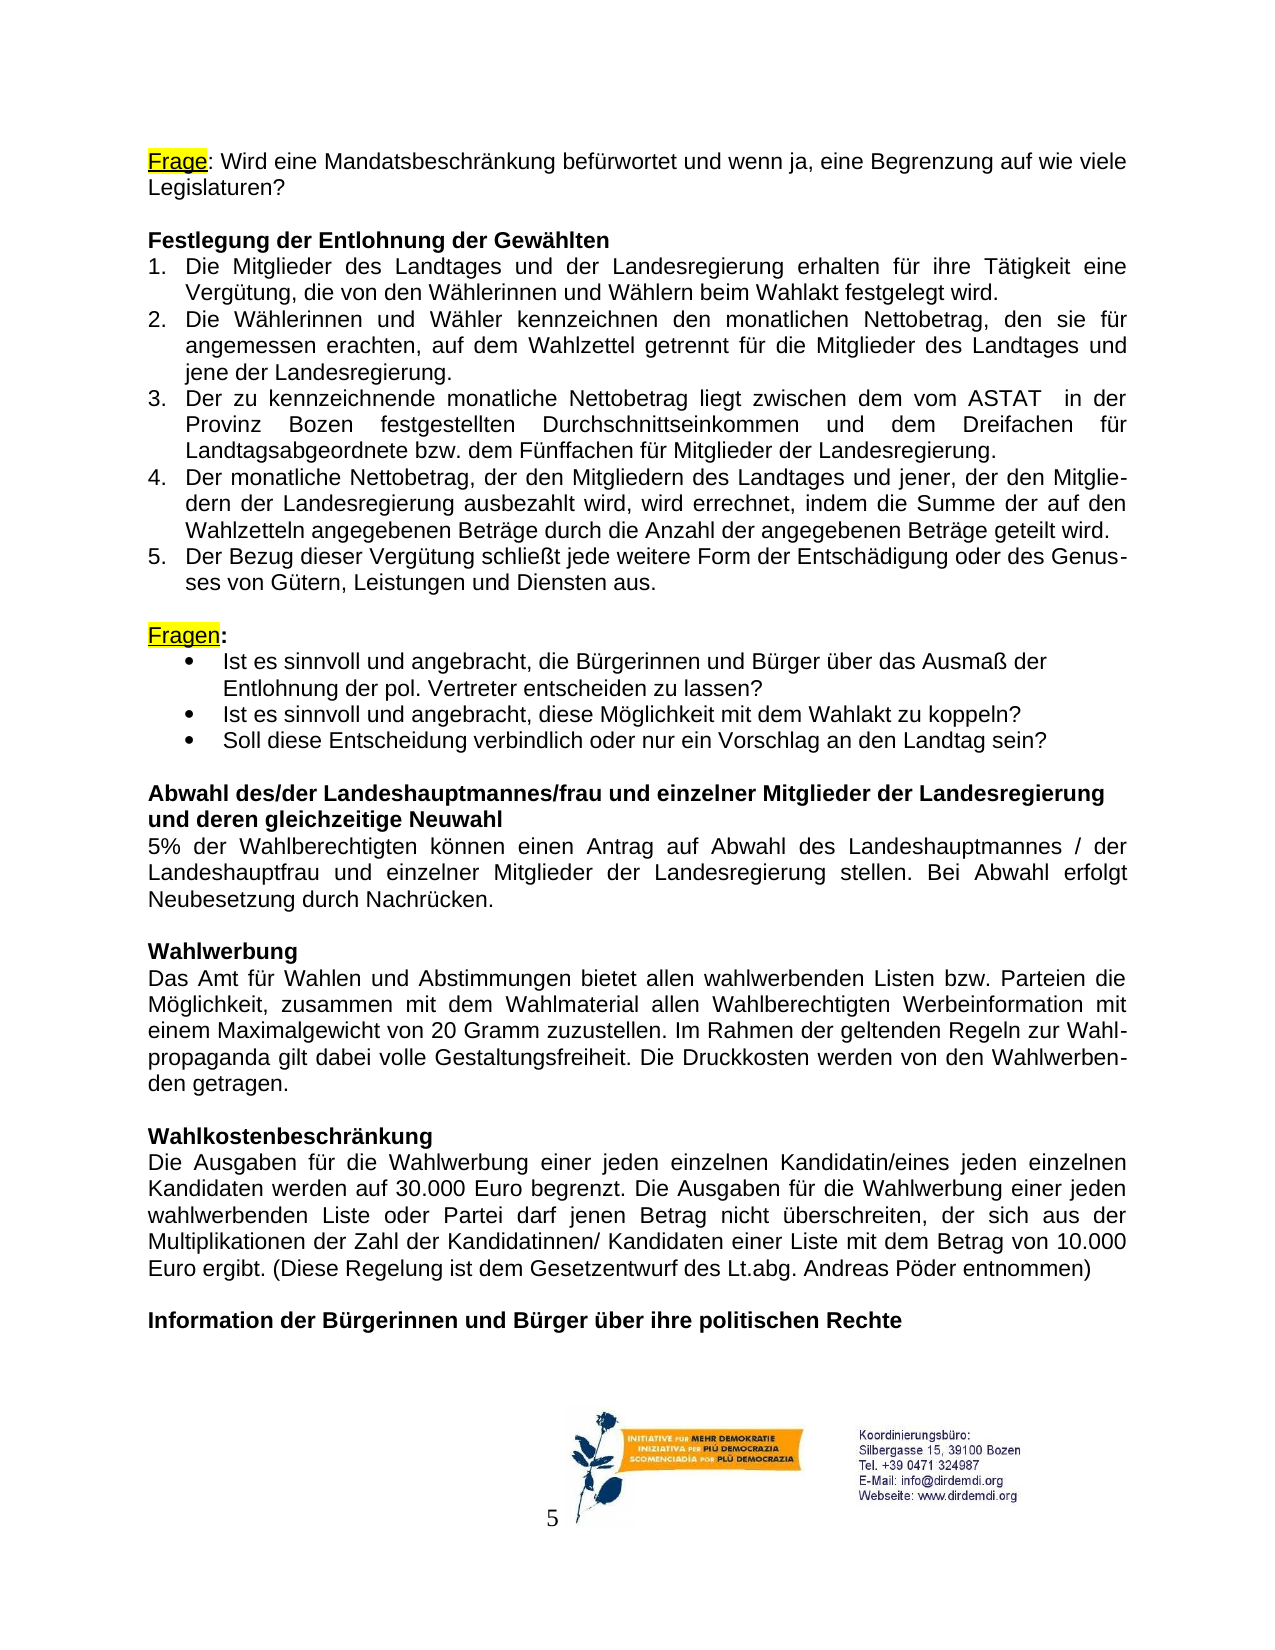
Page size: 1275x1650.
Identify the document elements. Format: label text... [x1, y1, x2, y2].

subtitle Der zu kennzeichnende monatliche Nettobetrag liegt zwischen dem vom ASTAT in der Provinz Bozen festgestellten Durchschnittseinkommen und dem Dreifachen für Landtagsabgeordnete bzw. dem Fünffachen für Mitglieder der Landesregierung. [148, 385, 1127, 464]
subtitle Die Wählerinnen und Wähler kennzeichnen den monatlichen Nettobetrag, den sie für angemessen erachten, auf dem Wahl­zettel getrennt für die Mitglieder des Landtages und jene der Landesregierung. [148, 306, 1127, 385]
subtitle Information der Bürgerinnen und Bürger über ihre politischen Rechte [148, 1307, 1127, 1333]
list Ist es sinnvoll und angebracht, die Bürgerinnen und Bürger über das Ausmaß der Entlohnung der pol. Vertreter entscheiden zu lassen? [185, 648, 1127, 701]
text Wahlkostenbeschränkung [148, 1123, 1127, 1149]
subtitle 5% der Wahlberechtigten können einen Antrag auf Abwahl des Landeshauptmannes / der Landeshauptfrau und einzelner Mitglieder der Landesregierung stellen. Bei Abwahl erfolgt Neubesetzung durch Nachrücken. [148, 833, 1127, 912]
subtitle Abwahl des/der Landeshauptmannes/frau und einzelner Mitglieder der Landesregierung und deren gleichzeitige Neuwahl [148, 780, 1127, 833]
subtitle Festlegung der Entlohnung der Gewählten [148, 227, 1127, 253]
subtitle Der Bezug dieser Vergütung schließt jede weitere Form der Entschädigung oder des Genus­ses von Gütern, Leistungen und Diensten aus. [148, 543, 1127, 596]
subtitle Der monatliche Nettobetrag, der den Mitgliedern des Landtages und jener, der den Mitglie­dern der Landesregierung ausbezahlt wird, wird errechnet, indem die Summe der auf den Wahlzetteln angegebenen Beträge durch die Anzahl der angegebenen Beträge geteilt wird. [148, 464, 1127, 543]
list Soll diese Entscheidung verbindlich oder nur ein Vorschlag an den Landtag sein? [185, 727, 1127, 754]
picture [565, 1406, 1128, 1527]
subtitle Die Mitglieder des Landtages und der Landesregierung erhalten für ihre Tätigkeit eine Vergütung, die von den Wählerinnen und Wählern beim Wahlakt festgelegt wird. [148, 253, 1127, 306]
subtitle Wahlwerbung [148, 938, 1127, 964]
subtitle Frage: Wird eine Mandatsbeschränkung befürwortet und wenn ja, eine Begrenzung auf wie viele Legislaturen? [148, 148, 1127, 200]
text Die Ausgaben für die Wahlwerbung einer jeden einzelnen Kandidatin/eines jeden einzelnen Kandidaten werden auf 30.000 Euro begrenzt. Die Ausgaben für die Wahlwerbung einer jeden wahlwerbenden Liste oder Partei darf jenen Betrag nicht überschreiten, der sich aus der Multiplikationen der Zahl der Kandidatinnen/ Kandidaten einer Liste mit dem Betrag von 10.000 Euro ergibt. (Diese Regelung ist dem Gesetzentwurf des Lt.abg. Andreas Pöder entnommen) [148, 1149, 1127, 1281]
list Ist es sinnvoll und angebracht, diese Möglichkeit mit dem Wahlakt zu koppeln? [185, 701, 1127, 727]
text Fragen: [148, 622, 1127, 648]
subtitle Das Amt für Wahlen und Abstimmungen bietet allen wahlwerbenden Listen bzw. Parteien die Möglichkeit, zusammen mit dem Wahlmaterial allen Wahlberechtigten Werbeinformation mit einem Maximalgewicht von 20 Gramm zuzustellen. Im Rahmen der geltenden Regeln zur Wahl­propaganda gilt dabei volle Gestaltungsfreiheit. Die Druckkosten werden von den Wahlwerben­den getragen. [148, 964, 1127, 1096]
